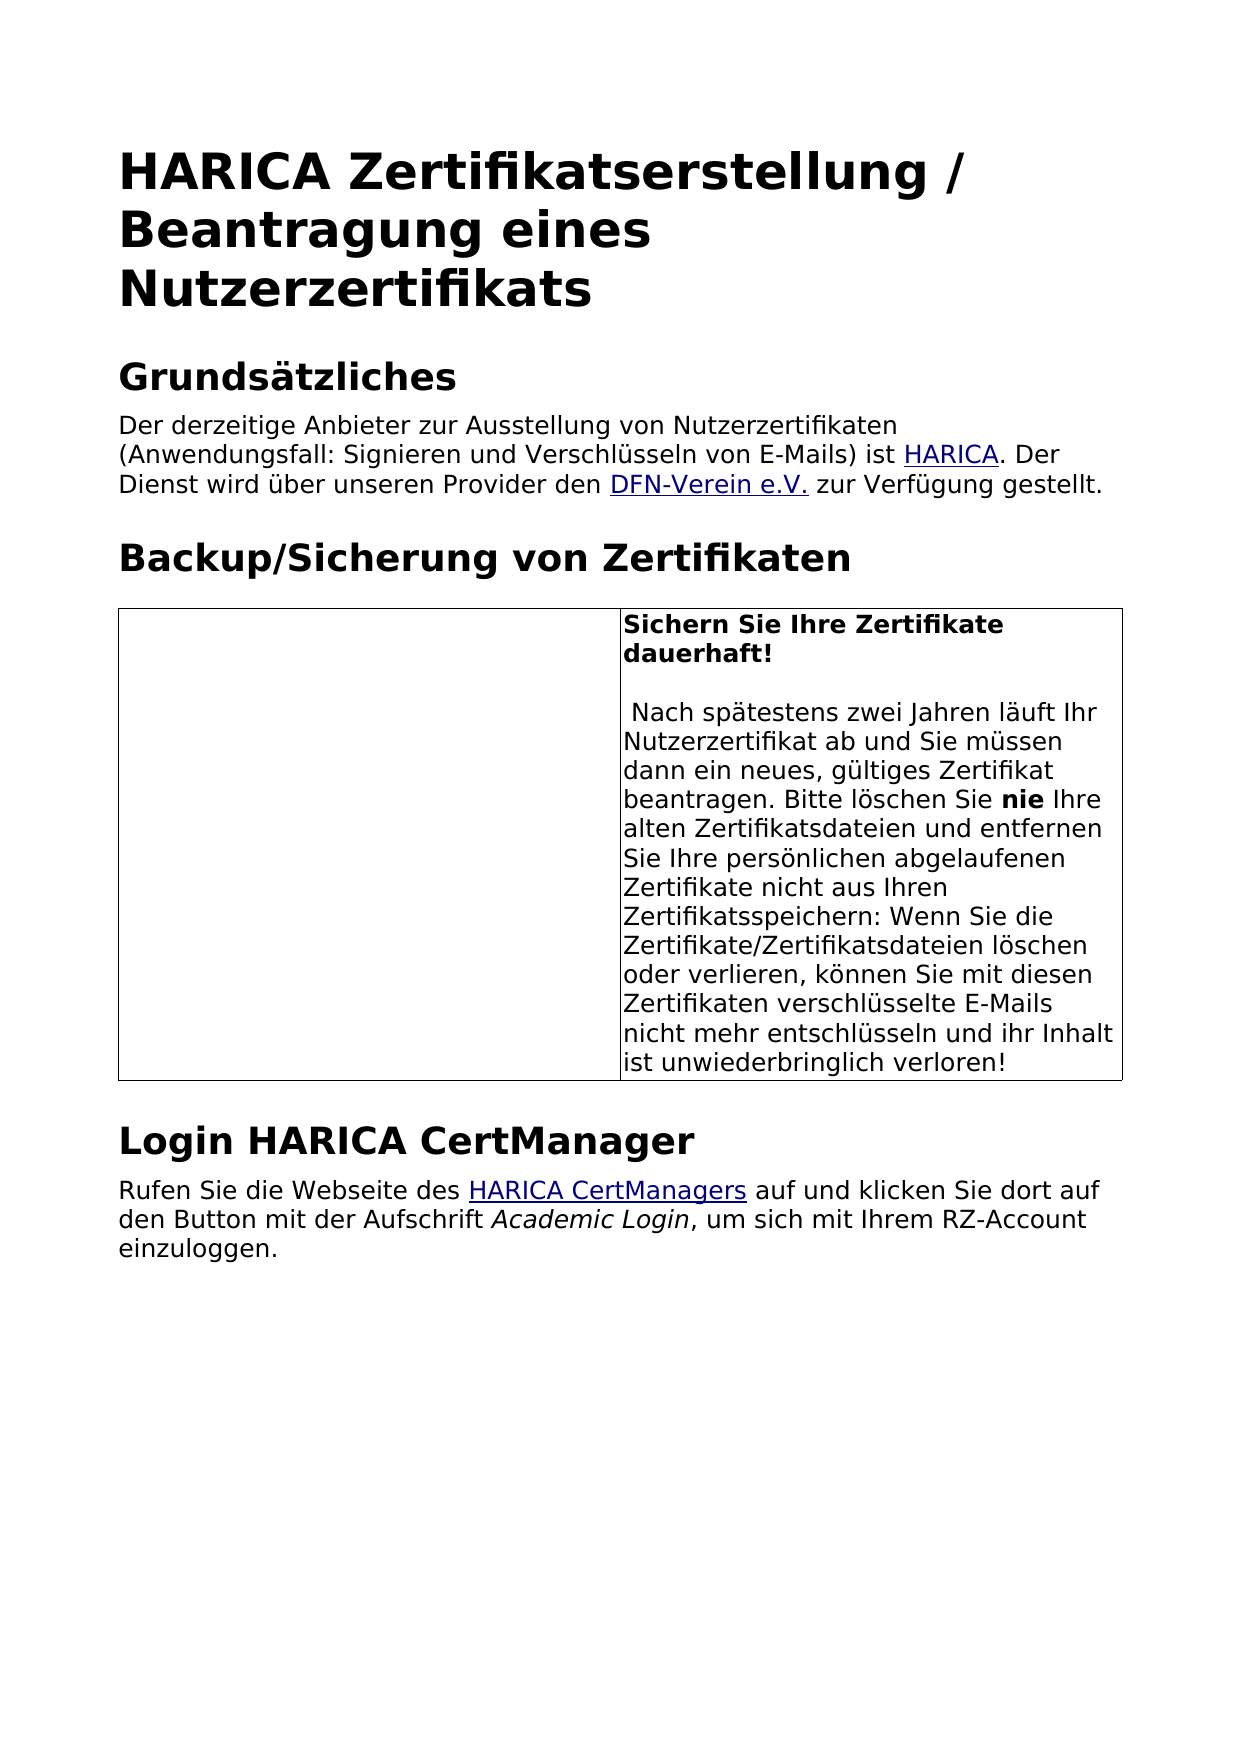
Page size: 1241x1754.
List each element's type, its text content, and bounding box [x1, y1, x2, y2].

text Der derzeitige Anbieter zur Ausstellung von Nutzerzertifikaten (Anwendungsfall: Signieren und Verschlüsseln von E-Mails) ist HARICA. Der Dienst wird über unseren Provider den DFN-Verein e.V. zur Verfügung gestellt. [118, 411, 1122, 499]
subtitle Backup/Sicherung von Zertifikaten [118, 536, 1122, 580]
subtitle Login HARICA CertManager [118, 1120, 1122, 1163]
subtitle HARICA Zertifikatserstellung / Beantragung eines Nutzerzertifikats [118, 143, 1122, 318]
table_header Sichern Sie Ihre Zertifikate dauerhaft! Nach spätestens zwei Jahren läuft Ihr Nutzerzertifikat ab und Sie müssen dann ein neues, gültiges Zertifikat beantragen. Bitte löschen Sie nie Ihre alten Zertifikatsdateien und entfernen Sie Ihre persönlichen abgelaufenen Zertifikate nicht aus Ihren Zertifikatsspeichern: Wenn Sie die Zertifikate/Zertifikatsdateien löschen oder verlieren, können Sie mit diesen Zertifikaten verschlüsselte E-Mails nicht mehr entschlüsseln und ihr Inhalt ist unwiederbringlich verloren! [621, 609, 1122, 1080]
subtitle Grundsätzliches [118, 355, 1122, 399]
table_header [119, 609, 620, 1080]
text Rufen Sie die Webseite des HARICA CertManagers auf und klicken Sie dort auf den Button mit der Aufschrift Academic Login, um sich mit Ihrem RZ-Account einzuloggen. [118, 1176, 1122, 1263]
